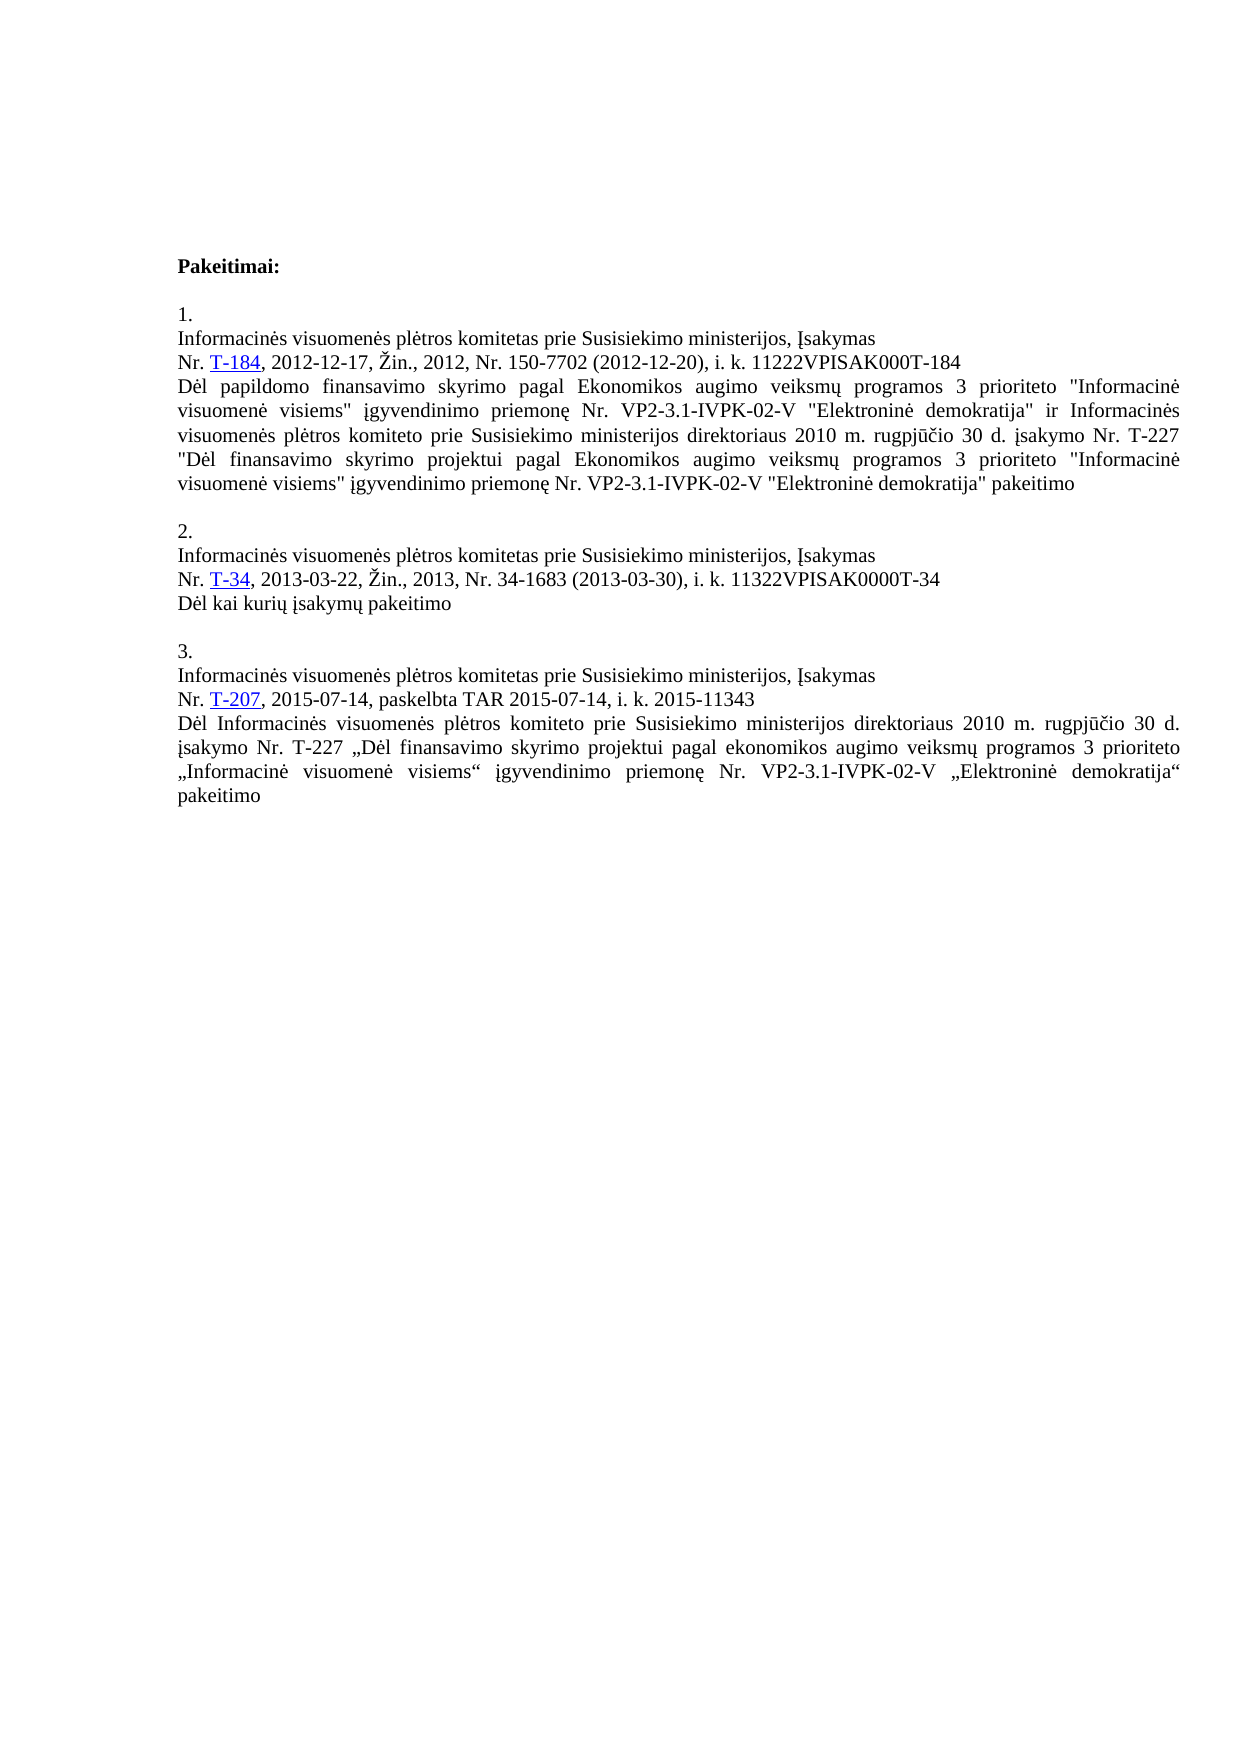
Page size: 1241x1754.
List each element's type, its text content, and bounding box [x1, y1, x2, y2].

text Nr. T-207, 2015-07-14, paskelbta TAR 2015-07-14, i. k. 2015-11343 [177, 687, 1181, 711]
text Pakeitimai: [177, 254, 1181, 278]
text Nr. T-34, 2013-03-22, Žin., 2013, Nr. 34-1683 (2013-03-30), i. k. 11322VPISAK0000T-34 [177, 567, 1181, 591]
text Dėl Informacinės visuomenės plėtros komiteto prie Susisiekimo ministerijos direktoriaus 2010 m. rugpjūčio 30 d. įsakymo Nr. T-227 „Dėl finansavimo skyrimo projektui pagal ekonomikos augimo veiksmų programos 3 prioriteto „Informacinė visuomenė visiems“ įgyvendinimo priemonę Nr. VP2-3.1-IVPK-02-V „Elektroninė demokratija“ pakeitimo [177, 711, 1181, 807]
text Dėl kai kurių įsakymų pakeitimo [177, 591, 1181, 615]
text Informacinės visuomenės plėtros komitetas prie Susisiekimo ministerijos, Įsakymas [177, 543, 1181, 567]
text Dėl papildomo finansavimo skyrimo pagal Ekonomikos augimo veiksmų programos 3 prioriteto "Informacinė visuomenė visiems" įgyvendinimo priemonę Nr. VP2-3.1-IVPK-02-V "Elektroninė demokratija" ir Informacinės visuomenės plėtros komiteto prie Susisiekimo ministerijos direktoriaus 2010 m. rugpjūčio 30 d. įsakymo Nr. T-227 "Dėl finansavimo skyrimo projektui pagal Ekonomikos augimo veiksmų programos 3 prioriteto "Informacinė visuomenė visiems" įgyvendinimo priemonę Nr. VP2-3.1-IVPK-02-V "Elektroninė demokratija" pakeitimo [177, 374, 1181, 495]
text 1. [177, 302, 1181, 326]
text 2. [177, 519, 1181, 543]
text Informacinės visuomenės plėtros komitetas prie Susisiekimo ministerijos, Įsakymas [177, 326, 1181, 350]
text Nr. T-184, 2012-12-17, Žin., 2012, Nr. 150-7702 (2012-12-20), i. k. 11222VPISAK000T-184 [177, 350, 1181, 374]
text 3. [177, 639, 1181, 663]
text Informacinės visuomenės plėtros komitetas prie Susisiekimo ministerijos, Įsakymas [177, 663, 1181, 687]
